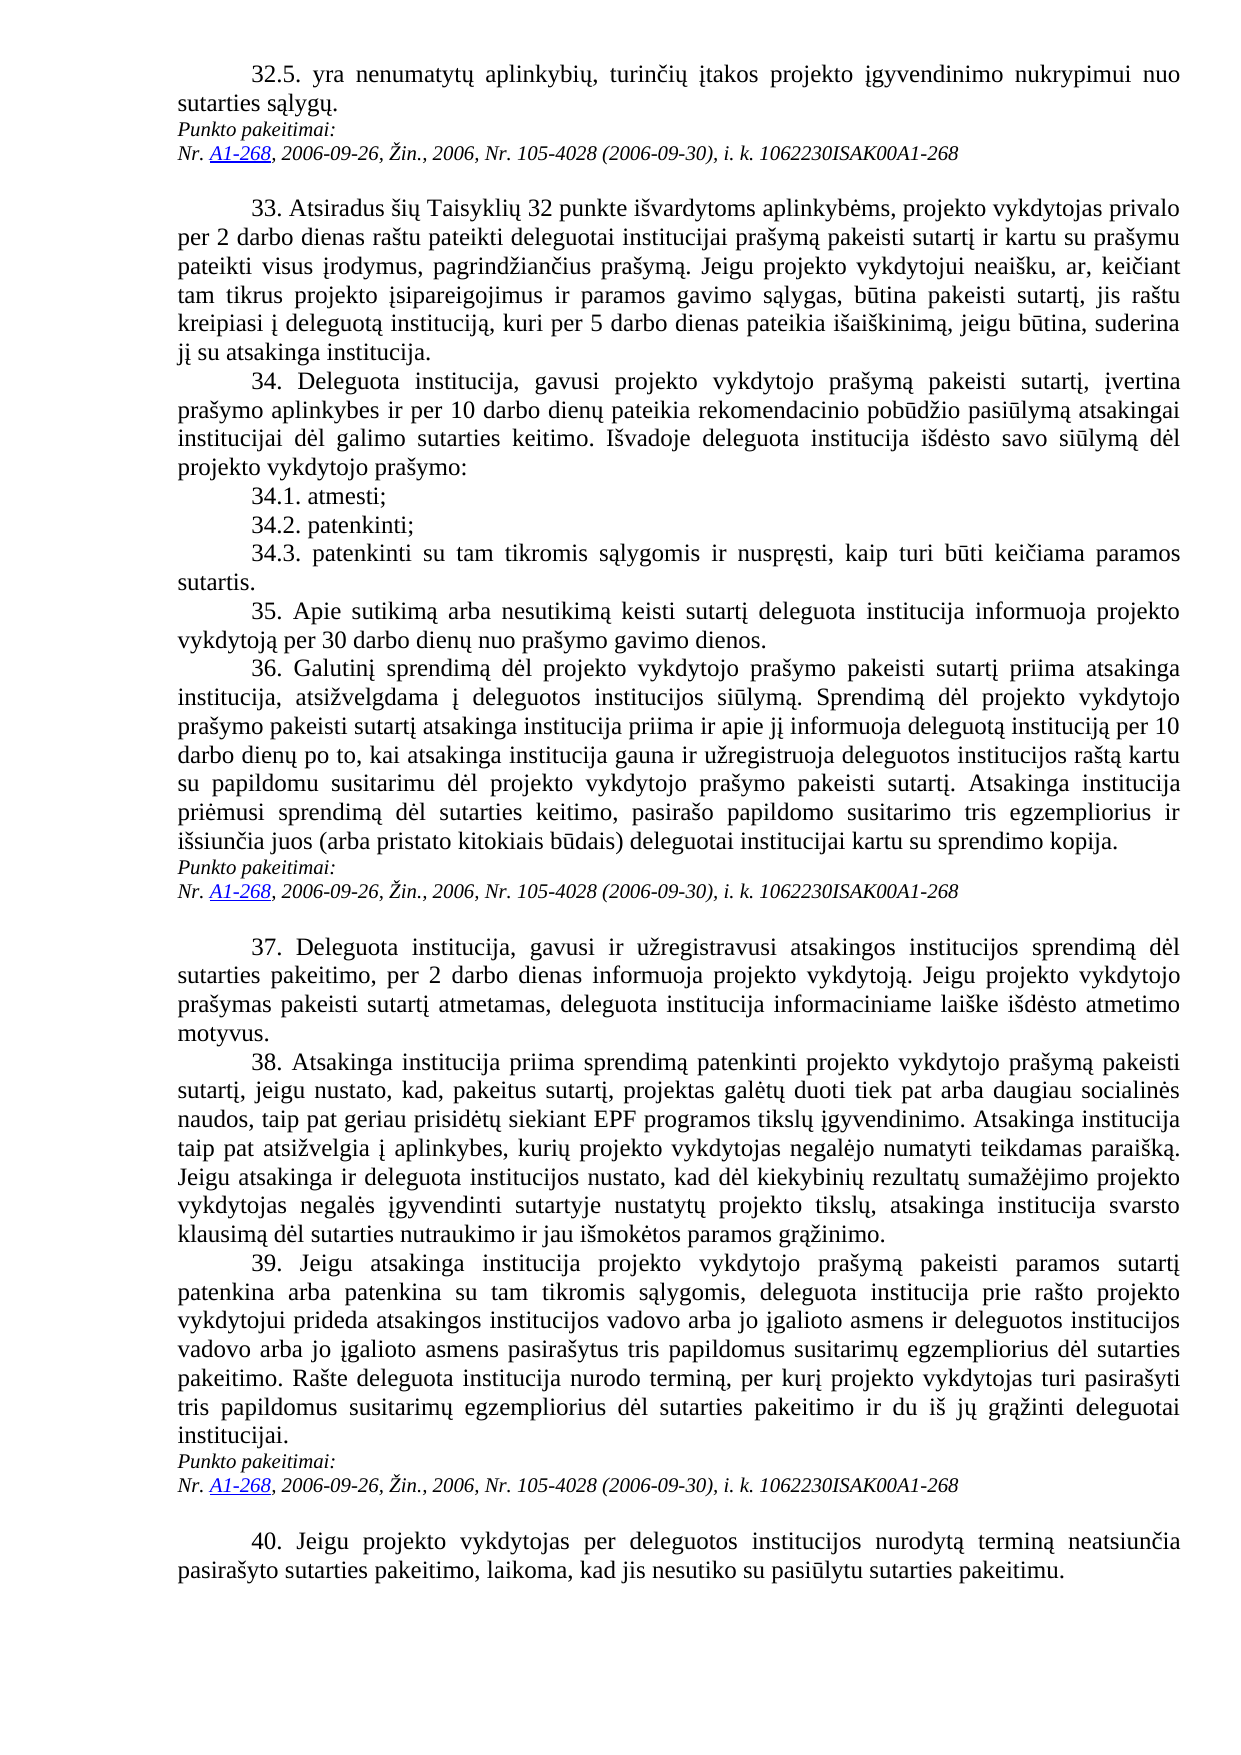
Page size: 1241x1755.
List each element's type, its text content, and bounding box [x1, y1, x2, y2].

text 36. Galutinį sprendimą dėl projekto vykdytojo prašymo pakeisti sutartį priima atsakinga institucija, atsižvelgdama į deleguotos institucijos siūlymą. Sprendimą dėl projekto vykdytojo prašymo pakeisti sutartį atsakinga institucija priima ir apie jį informuoja deleguotą instituciją per 10 darbo dienų po to, kai atsakinga institucija gauna ir užregistruoja deleguotos institucijos raštą kartu su papildomu susitarimu dėl projekto vykdytojo prašymo pakeisti sutartį. Atsakinga institucija priėmusi sprendimą dėl sutarties keitimo, pasirašo papildomo susitarimo tris egzempliorius ir išsiunčia juos (arba pristato kitokiais būdais) deleguotai institucijai kartu su sprendimo kopija. [177, 653, 1181, 855]
text 37. Deleguota institucija, gavusi ir užregistravusi atsakingos institucijos sprendimą dėl sutarties pakeitimo, per 2 darbo dienas informuoja projekto vykdytoją. Jeigu projekto vykdytojo prašymas pakeisti sutartį atmetamas, deleguota institucija informaciniame laiške išdėsto atmetimo motyvus. [177, 932, 1181, 1047]
text 34.3. patenkinti su tam tikromis sąlygomis ir nuspręsti, kaip turi būti keičiama paramos sutartis. [177, 538, 1181, 596]
text 38. Atsakinga institucija priima sprendimą patenkinti projekto vykdytojo prašymą pakeisti sutartį, jeigu nustato, kad, pakeitus sutartį, projektas galėtų duoti tiek pat arba daugiau socialinės naudos, taip pat geriau prisidėtų siekiant EPF programos tikslų įgyvendinimo. Atsakinga institucija taip pat atsižvelgia į aplinkybes, kurių projekto vykdytojas negalėjo numatyti teikdamas paraišką. Jeigu atsakinga ir deleguota institucijos nustato, kad dėl kiekybinių rezultatų sumažėjimo projekto vykdytojas negalės įgyvendinti sutartyje nustatytų projekto tikslų, atsakinga institucija svarsto klausimą dėl sutarties nutraukimo ir jau išmokėtos paramos grąžinimo. [177, 1047, 1181, 1248]
text Punkto pakeitimai: [177, 117, 1181, 141]
text 34. Deleguota institucija, gavusi projekto vykdytojo prašymą pakeisti sutartį, įvertina prašymo aplinkybes ir per 10 darbo dienų pateikia rekomendacinio pobūdžio pasiūlymą atsakingai institucijai dėl galimo sutarties keitimo. Išvadoje deleguota institucija išdėsto savo siūlymą dėl projekto vykdytojo prašymo: [177, 366, 1181, 481]
text 35. Apie sutikimą arba nesutikimą keisti sutartį deleguota institucija informuoja projekto vykdytoją per 30 darbo dienų nuo prašymo gavimo dienos. [177, 596, 1181, 653]
text 32.5. yra nenumatytų aplinkybių, turinčių įtakos projekto įgyvendinimo nukrypimui nuo sutarties sąlygų. [177, 59, 1181, 117]
text 34.1. atmesti; [177, 481, 1181, 510]
text Nr. A1-268, 2006-09-26, Žin., 2006, Nr. 105-4028 (2006-09-30), i. k. 1062230ISAK00A1-268 [177, 141, 1181, 165]
text 40. Jeigu projekto vykdytojas per deleguotos institucijos nurodytą terminą neatsiunčia pasirašyto sutarties pakeitimo, laikoma, kad jis nesutiko su pasiūlytu sutarties pakeitimu. [177, 1526, 1181, 1583]
text Punkto pakeitimai: [177, 855, 1181, 879]
text 34.2. patenkinti; [177, 510, 1181, 538]
text Nr. A1-268, 2006-09-26, Žin., 2006, Nr. 105-4028 (2006-09-30), i. k. 1062230ISAK00A1-268 [177, 1473, 1181, 1497]
text Punkto pakeitimai: [177, 1449, 1181, 1473]
text 39. Jeigu atsakinga institucija projekto vykdytojo prašymą pakeisti paramos sutartį patenkina arba patenkina su tam tikromis sąlygomis, deleguota institucija prie rašto projekto vykdytojui prideda atsakingos institucijos vadovo arba jo įgalioto asmens ir deleguotos institucijos vadovo arba jo įgalioto asmens pasirašytus tris papildomus susitarimų egzempliorius dėl sutarties pakeitimo. Rašte deleguota institucija nurodo terminą, per kurį projekto vykdytojas turi pasirašyti tris papildomus susitarimų egzempliorius dėl sutarties pakeitimo ir du iš jų grąžinti deleguotai institucijai. [177, 1248, 1181, 1449]
text Nr. A1-268, 2006-09-26, Žin., 2006, Nr. 105-4028 (2006-09-30), i. k. 1062230ISAK00A1-268 [177, 879, 1181, 903]
text 33. Atsiradus šių Taisyklių 32 punkte išvardytoms aplinkybėms, projekto vykdytojas privalo per 2 darbo dienas raštu pateikti deleguotai institucijai prašymą pakeisti sutartį ir kartu su prašymu pateikti visus įrodymus, pagrindžiančius prašymą. Jeigu projekto vykdytojui neaišku, ar, keičiant tam tikrus projekto įsipareigojimus ir paramos gavimo sąlygas, būtina pakeisti sutartį, jis raštu kreipiasi į deleguotą instituciją, kuri per 5 darbo dienas pateikia išaiškinimą, jeigu būtina, suderina jį su atsakinga institucija. [177, 193, 1181, 366]
